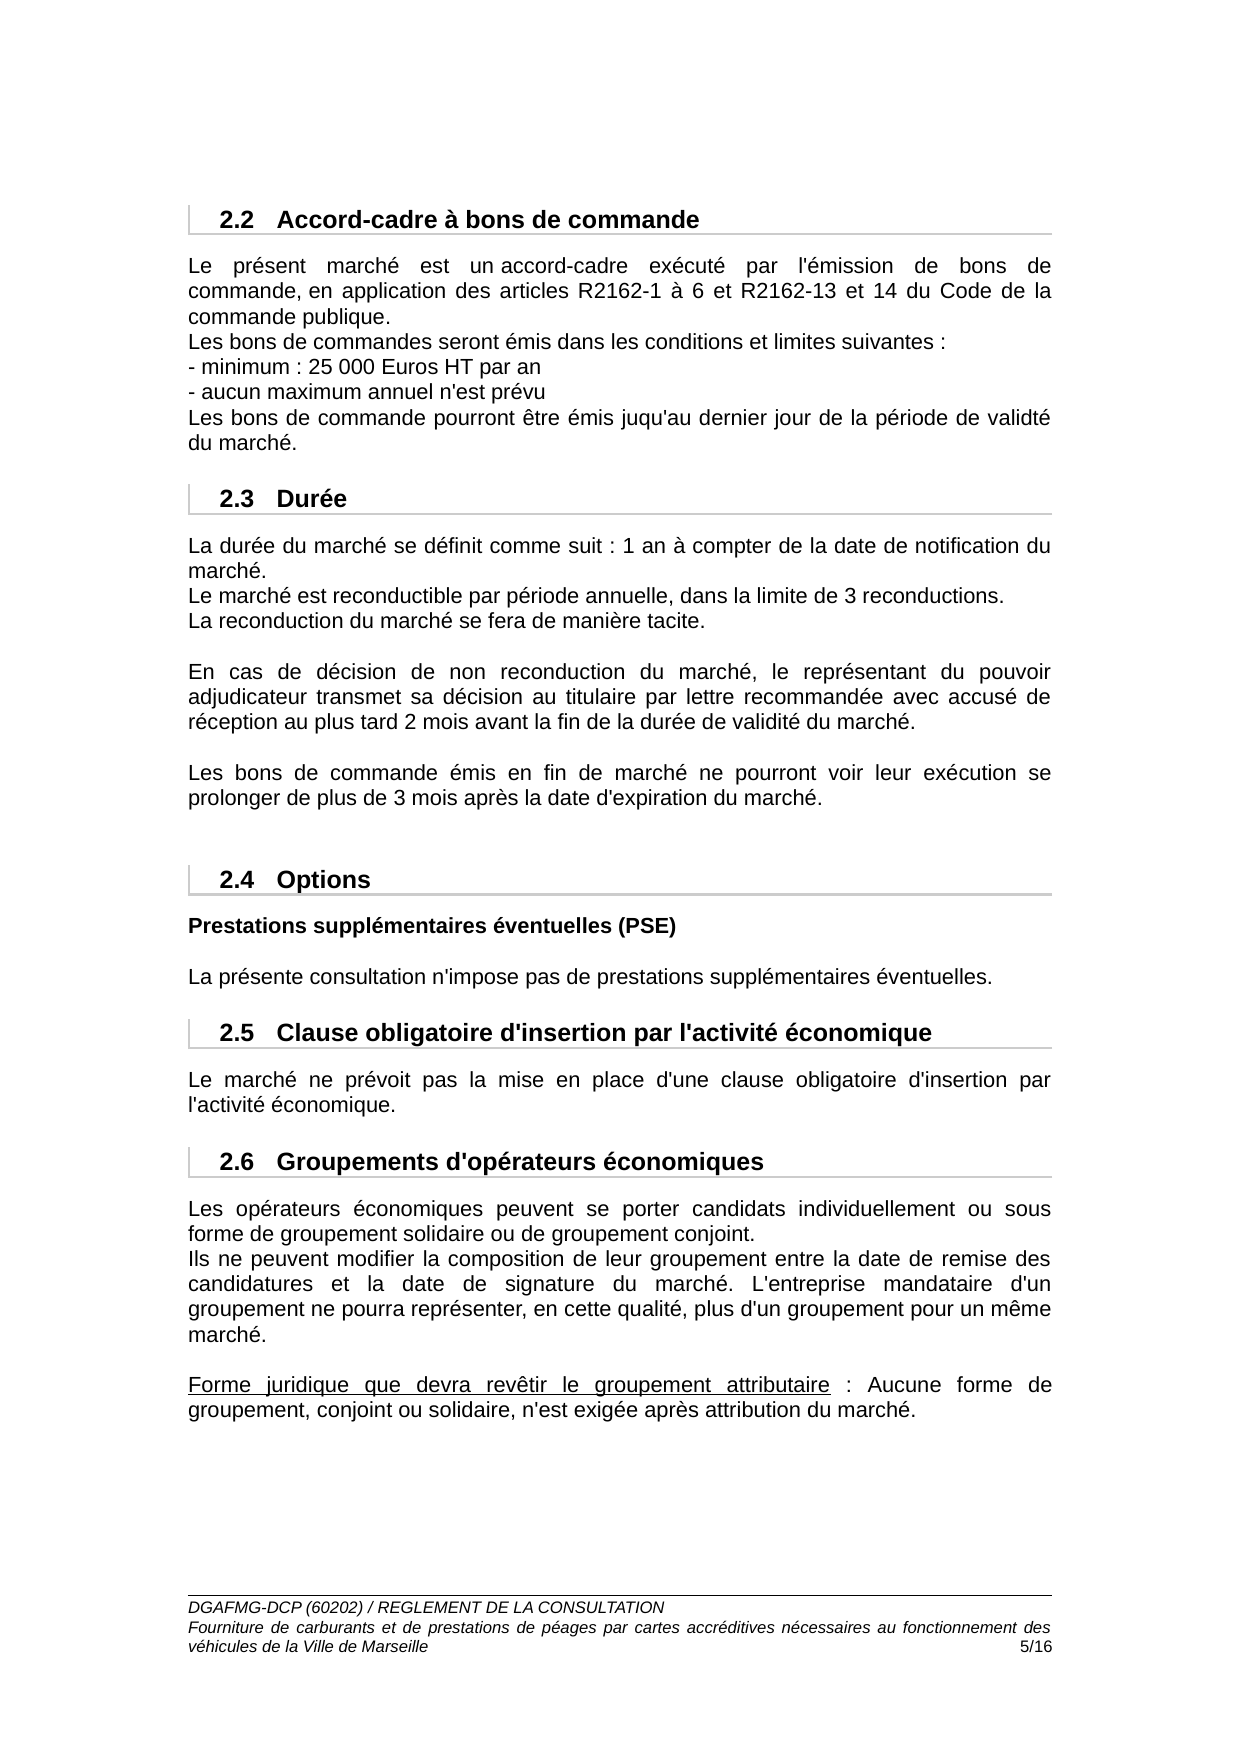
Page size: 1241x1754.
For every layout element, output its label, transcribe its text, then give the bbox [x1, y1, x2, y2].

text - minimum : 25 000 Euros HT par an [188, 354, 1052, 379]
subtitle Clause obligatoire d'insertion par l'activité économique [188, 1018, 1052, 1047]
text Les bons de commandes seront émis dans les conditions et limites suivantes : [188, 329, 1052, 354]
text La durée du marché se définit comme suit : 1 an à compter de la date de notification du marché. [188, 533, 1052, 583]
text Les bons de commande émis en fin de marché ne pourront voir leur exécution se prolonger de plus de 3 mois après la date d'expiration du marché. [188, 760, 1052, 810]
text En cas de décision de non reconduction du marché, le représentant du pouvoir adjudicateur transmet sa décision au titulaire par lettre recommandée avec accusé de réception au plus tard 2 mois avant la fin de la durée de validité du marché. [188, 659, 1052, 734]
text Prestations supplémentaires éventuelles (PSE) [188, 913, 1052, 938]
text Le présent marché est un accord-cadre exécuté par l'émission de bons de commande, en application des articles R2162-1 à 6 et R2162-13 et 14 du Code de la commande publique. [188, 253, 1052, 329]
text Ils ne peuvent modifier la composition de leur groupement entre la date de remise des candidatures et la date de signature du marché. L'entreprise mandataire d'un groupement ne pourra représenter, en cette qualité, plus d'un groupement pour un même marché. [188, 1246, 1052, 1347]
text La reconduction du marché se fera de manière tacite. [188, 608, 1052, 634]
subtitle Accord-cadre à bons de commande [188, 204, 1052, 233]
subtitle Options [190, 865, 1052, 893]
text Forme juridique que devra revêtir le groupement attributaire : Aucune forme de groupement, conjoint ou solidaire, n'est exigée après attribution du marché. [188, 1372, 1052, 1422]
text Le marché ne prévoit pas la mise en place d'une clause obligatoire d'insertion par l'activité économique. [188, 1067, 1052, 1117]
text Les opérateurs économiques peuvent se porter candidats individuellement ou sous forme de groupement solidaire ou de groupement conjoint. [188, 1195, 1052, 1246]
subtitle Durée [190, 484, 1052, 513]
text - aucun maximum annuel n'est prévu [188, 379, 1052, 404]
text Le marché est reconductible par période annuelle, dans la limite de 3 reconductions. [188, 583, 1052, 608]
text Les bons de commande pourront être émis juqu'au dernier jour de la période de validté du marché. [188, 404, 1052, 455]
text La présente consultation n'impose pas de prestations supplémentaires éventuelles. [188, 964, 1052, 989]
subtitle Groupements d'opérateurs économiques [190, 1147, 1052, 1176]
